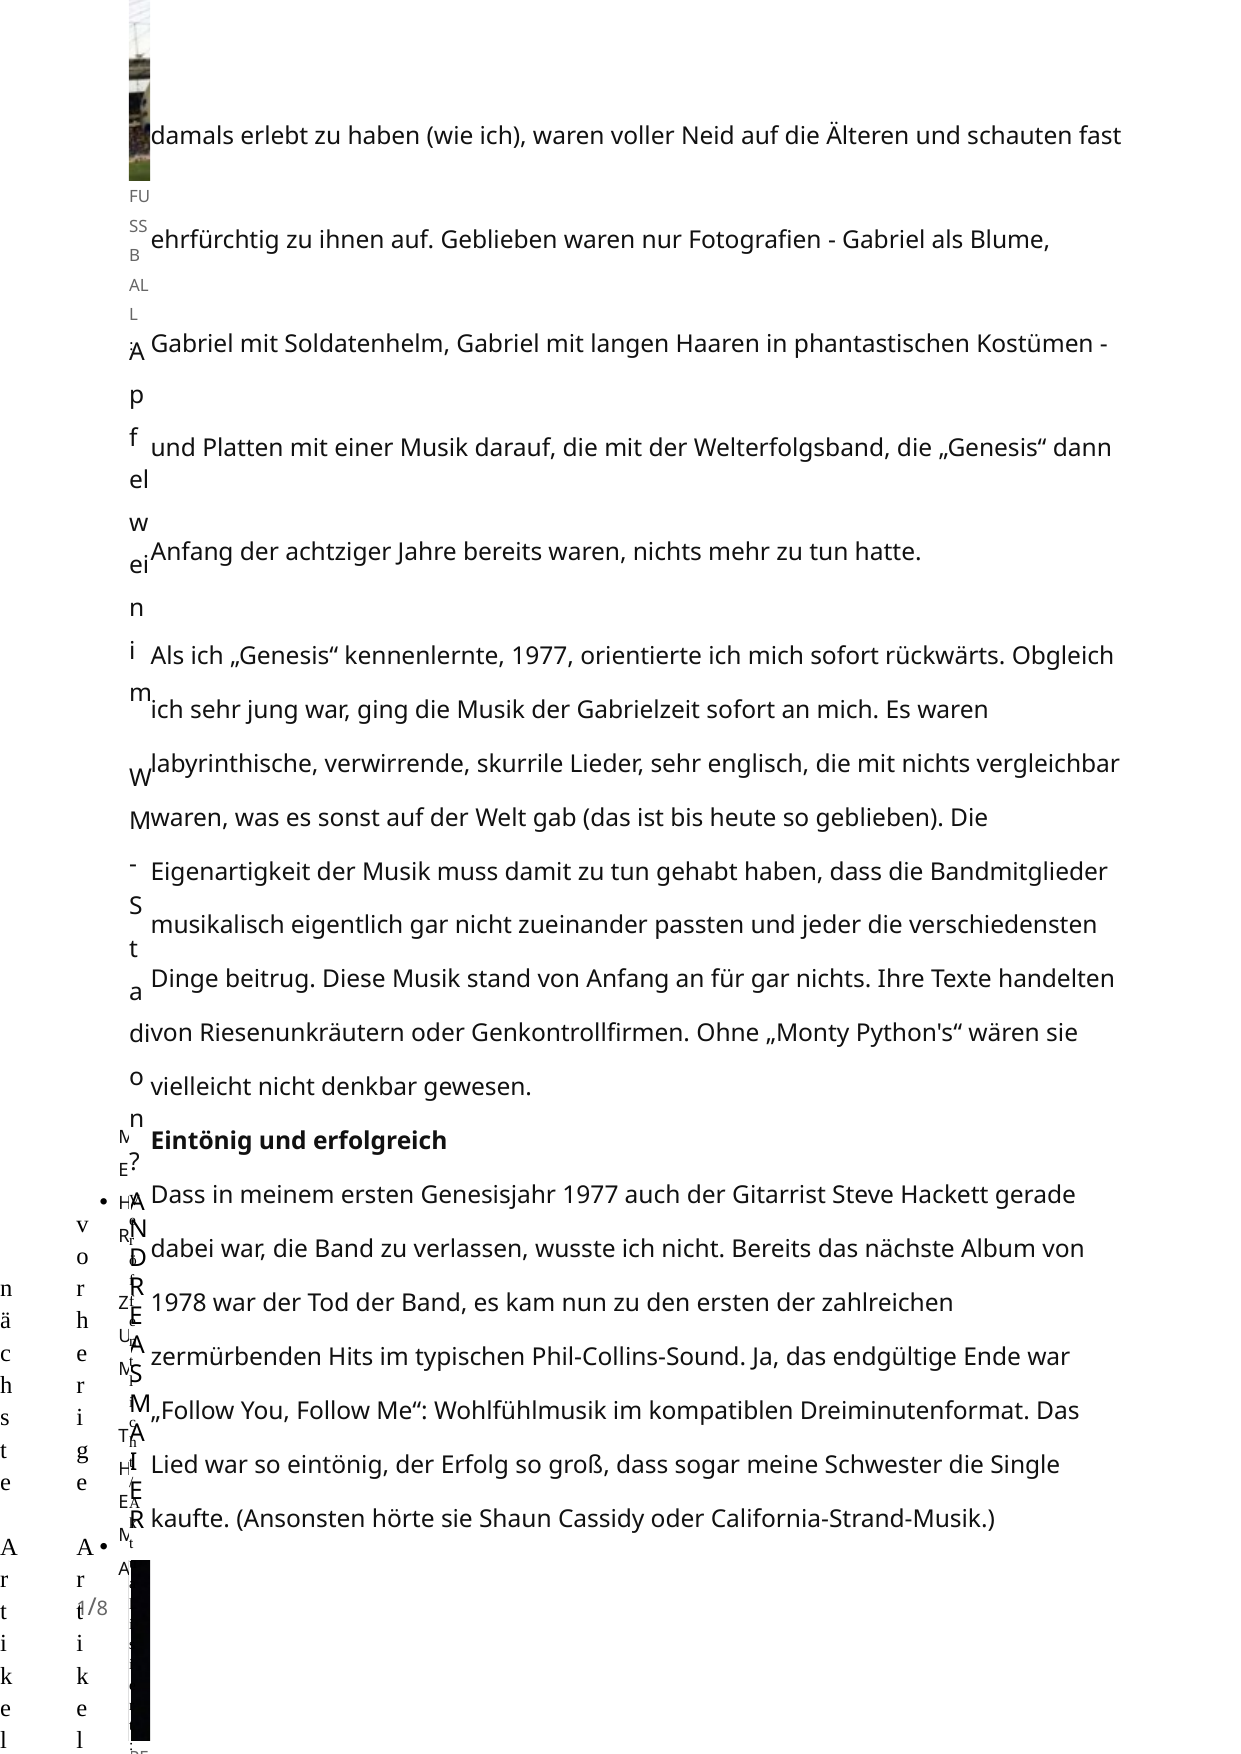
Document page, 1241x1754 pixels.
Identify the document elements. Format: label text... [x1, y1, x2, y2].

text 1/8 [151, 1589, 184, 1622]
picture [128, 0, 151, 181]
text 1/8 [2, 1589, 76, 1622]
text Dass in meinem ersten Genesisjahr 1977 auch der Gitarrist Steve Hackett gerade dabei war, die Band zu verlassen, wusste ich nicht. Bereits das nächste Album von 1978 war der Tod der Band, es kam nun zu den ersten der zahlreichen zermürbenden Hits im typischen Phil-Collins-Sound. Ja, das endgültige Ende war „Follow You, Follow Me“: Wohlfühlmusik im kompatiblen Dreiminutenformat. Das Lied war so eintönig, der Erfolg so groß, dass sogar meine Schwester die Single kaufte. (Ansonsten hörte sie Shaun Cassidy oder California-Strand-Musik.) [150, 1177, 1122, 1534]
text Eintönig und erfolgreich [150, 1123, 1122, 1157]
text damals erlebt zu haben (wie ich), waren voller Neid auf die Älteren und schauten fast ehrfürchtig zu ihnen auf. Geblieben waren nur Fotografien - Gabriel als Blume, Gabriel mit Soldatenhelm, Gabriel mit langen Haaren in phantastischen Kostümen - und Platten mit einer Musik darauf, die mit der Welterfolgsband, die „Genesis“ dann Anfang der achtziger Jahre bereits waren, nichts mehr zu tun hatte. [150, 118, 1122, 567]
list ANDREAS MAIER [129, 1187, 150, 1535]
text Als ich „Genesis“ kennenlernte, 1977, orientierte ich mich sofort rückwärts. Obgleich ich sehr jung war, ging die Musik der Gabrielzeit sofort an mich. Es waren labyrinthische, verwirrende, skurrile Lieder, sehr englisch, die mit nichts vergleichbar waren, was es sonst auf der Welt gab (das ist bis heute so geblieben). Die Eigenartigkeit der Musik muss damit zu tun gehabt haben, dass die Bandmitglieder musikalisch eigentlich gar nicht zueinander passten und jeder die verschiedensten Dinge beitrug. Diese Musik stand von Anfang an für gar nichts. Ihre Texte handelten von Riesenunkräutern oder Genkontrollfirmen. Ohne „Monty Python's“ wären sie vielleicht nicht denkbar gewesen. [150, 638, 1122, 1103]
text Eintönig und erfolgreich [151, 1622, 184, 1656]
picture [131, 1560, 151, 1741]
text FUSSBALLApfelwein im WM-Stadion? [129, 185, 150, 782]
text Eintönig und erfolgreich [2, 1622, 76, 1656]
text MEHR ZUM THEMA [118, 1123, 129, 1574]
text Eintönig und erfolgreich [78, 1622, 128, 1656]
text 1/8 [78, 1589, 128, 1622]
text FUSSBALLApfelwein im WM-Stadion? [129, 769, 150, 1177]
